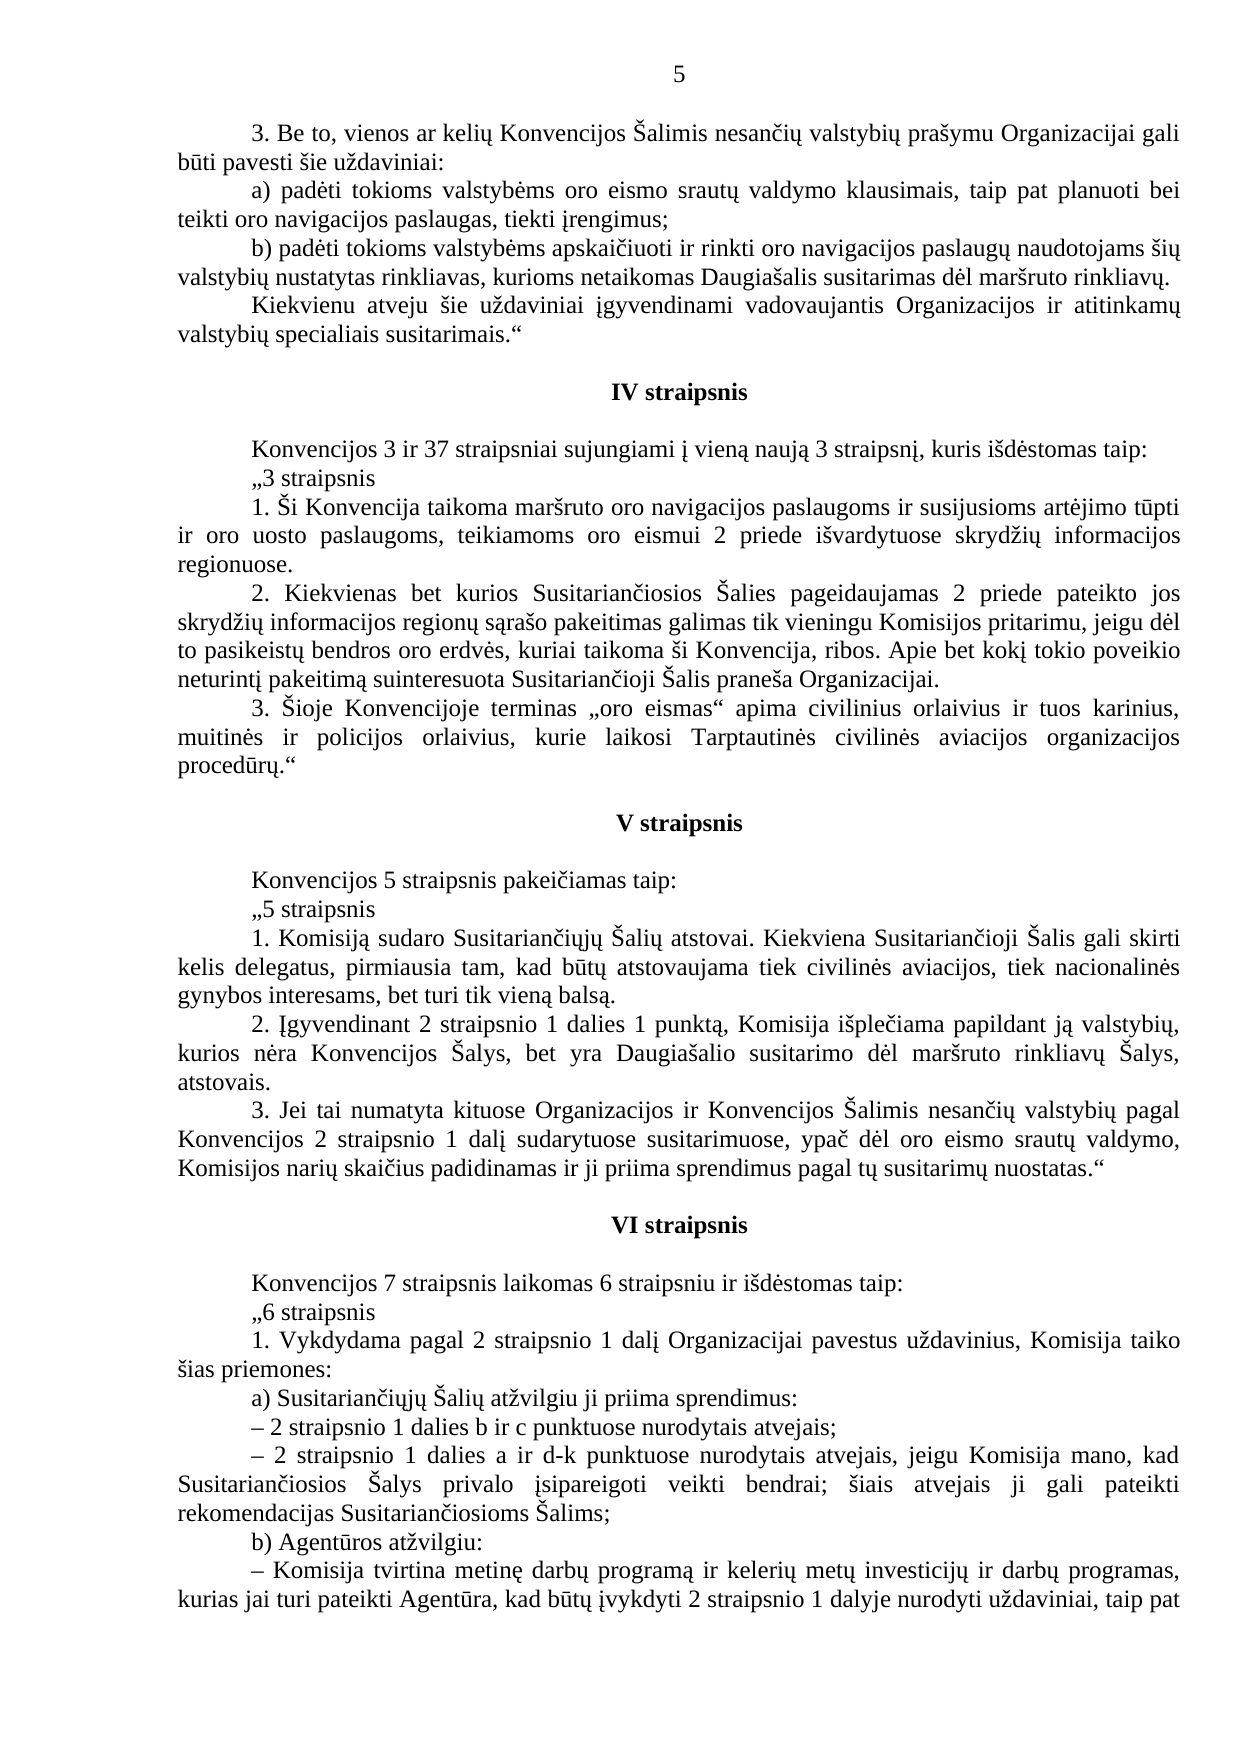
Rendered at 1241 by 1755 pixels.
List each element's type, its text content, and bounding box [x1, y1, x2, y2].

text VI straipsnis [177, 1211, 1181, 1239]
text 3. Šioje Konvencijoje terminas „oro eismas“ apima civilinius orlaivius ir tuos karinius, muitinės ir policijos orlaivius, kurie laikosi Tarptautinės civilinės aviacijos organizacijos procedūrų.“ [177, 693, 1181, 779]
text 3. Be to, vienos ar kelių Konvencijos Šalimis nesančių valstybių prašymu Organizacijai gali būti pavesti šie uždaviniai: [177, 118, 1181, 176]
text a) padėti tokioms valstybėms oro eismo srautų valdymo klausimais, taip pat planuoti bei teikti oro navigacijos paslaugas, tiekti įrengimus; [177, 176, 1181, 233]
text a) Susitariančiųjų Šalių atžvilgiu ji priima sprendimus: [177, 1383, 1181, 1412]
text Kiekvienu atveju šie uždaviniai įgyvendinami vadovaujantis Organizacijos ir atitinkamų valstybių specialiais susitarimais.“ [177, 291, 1181, 348]
text b) Agentūros atžvilgiu: [177, 1527, 1181, 1556]
text 2. Kiekvienas bet kurios Susitariančiosios Šalies pageidaujamas 2 priede pateikto jos skrydžių informacijos regionų sąrašo pakeitimas galimas tik vieningu Komisijos pritarimu, jeigu dėl to pasikeistų bendros oro erdvės, kuriai taikoma ši Konvencija, ribos. Apie bet kokį tokio poveikio neturintį pakeitimą suinteresuota Susitariančioji Šalis praneša Organizacijai. [177, 578, 1181, 693]
text „6 straipsnis [177, 1297, 1181, 1326]
text Konvencijos 3 ir 37 straipsniai sujungiami į vieną naują 3 straipsnį, kuris išdėstomas taip: [177, 434, 1181, 463]
text – Komisija tvirtina metinę darbų programą ir kelerių metų investicijų ir darbų programas, kurias jai turi pateikti Agentūra, kad būtų įvykdyti 2 straipsnio 1 dalyje nurodyti uždaviniai, taip pat [177, 1556, 1181, 1613]
text 3. Jei tai numatyta kituose Organizacijos ir Konvencijos Šalimis nesančių valstybių pagal Konvencijos 2 straipsnio 1 dalį sudarytuose susitarimuose, ypač dėl oro eismo srautų valdymo, Komisijos narių skaičius padidinamas ir ji priima sprendimus pagal tų susitarimų nuostatas.“ [177, 1096, 1181, 1182]
text b) padėti tokioms valstybėms apskaičiuoti ir rinkti oro navigacijos paslaugų naudotojams šių valstybių nustatytas rinkliavas, kurioms netaikomas Daugiašalis susitarimas dėl maršruto rinkliavų. [177, 233, 1181, 291]
text IV straipsnis [177, 377, 1181, 406]
text V straipsnis [177, 808, 1181, 837]
text 2. Įgyvendinant 2 straipsnio 1 dalies 1 punktą, Komisija išplečiama papildant ją valstybių, kurios nėra Konvencijos Šalys, bet yra Daugiašalio susitarimo dėl maršruto rinkliavų Šalys, atstovais. [177, 1009, 1181, 1096]
text 1. Ši Konvencija taikoma maršruto oro navigacijos paslaugoms ir susijusioms artėjimo tūpti ir oro uosto paslaugoms, teikiamoms oro eismui 2 priede išvardytuose skrydžių informacijos regionuose. [177, 492, 1181, 578]
text Konvencijos 5 straipsnis pakeičiamas taip: [177, 866, 1181, 894]
text Konvencijos 7 straipsnis laikomas 6 straipsniu ir išdėstomas taip: [177, 1268, 1181, 1297]
text „5 straipsnis [177, 894, 1181, 923]
text – 2 straipsnio 1 dalies b ir c punktuose nurodytais atvejais; [177, 1412, 1181, 1441]
text 1. Vykdydama pagal 2 straipsnio 1 dalį Organizacijai pavestus uždavinius, Komisija taiko šias priemones: [177, 1326, 1181, 1383]
text – 2 straipsnio 1 dalies a ir d-k punktuose nurodytais atvejais, jeigu Komisija mano, kad Susitariančiosios Šalys privalo įsipareigoti veikti bendrai; šiais atvejais ji gali pateikti rekomendacijas Susitariančiosioms Šalims; [177, 1441, 1181, 1527]
text 1. Komisiją sudaro Susitariančiųjų Šalių atstovai. Kiekviena Susitariančioji Šalis gali skirti kelis delegatus, pirmiausia tam, kad būtų atstovaujama tiek civilinės aviacijos, tiek nacionalinės gynybos interesams, bet turi tik vieną balsą. [177, 923, 1181, 1009]
text „3 straipsnis [177, 463, 1181, 492]
